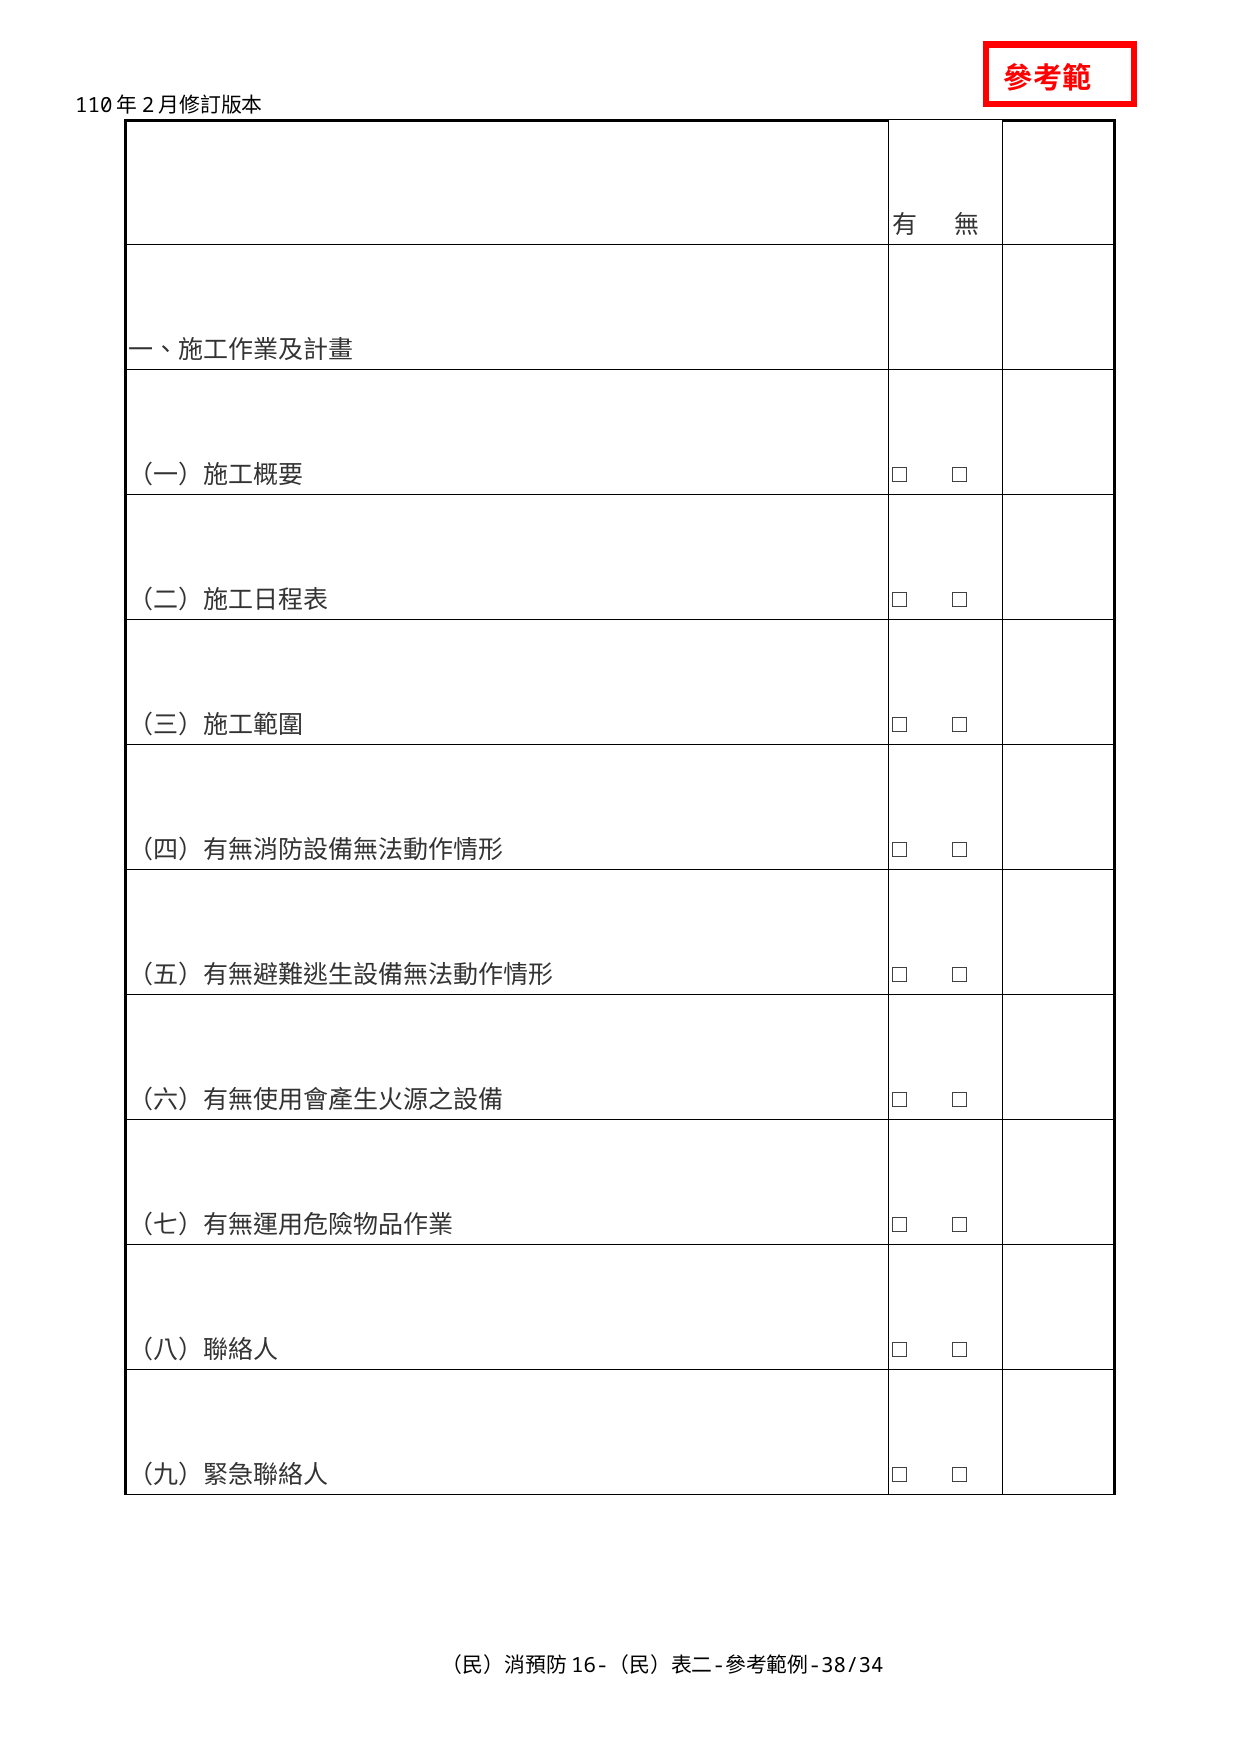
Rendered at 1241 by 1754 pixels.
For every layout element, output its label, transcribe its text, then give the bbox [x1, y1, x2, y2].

table_cell （三）施工範圍 [127, 620, 888, 744]
table_cell （九）緊急聯絡人 [127, 1370, 888, 1494]
table_header [1003, 122, 1113, 244]
table_cell □ □ [889, 495, 1002, 619]
table_cell [1003, 745, 1113, 869]
table_cell [1003, 495, 1113, 619]
table_cell □ □ [889, 1120, 1002, 1244]
table_cell [889, 245, 1002, 369]
table_header 項 目 [127, 122, 888, 244]
table_cell [1003, 245, 1113, 369]
table_cell （五）有無避難逃生設備無法動作情形 [127, 870, 888, 994]
table_cell □ □ [889, 1245, 1002, 1369]
table_cell （七）有無運用危險物品作業 [127, 1120, 888, 1244]
table_cell [1003, 620, 1113, 744]
table_cell □ □ [889, 620, 1002, 744]
table_cell [1003, 995, 1113, 1119]
table_cell [1003, 1245, 1113, 1369]
table_cell □ □ [889, 995, 1002, 1119]
table_cell [1003, 1120, 1113, 1244]
table_cell 有 無 [889, 120, 1002, 244]
table_cell [1003, 1370, 1113, 1494]
table_cell □ □ [889, 370, 1002, 494]
table_cell （八）聯絡人 [127, 1245, 888, 1369]
table_cell [1003, 370, 1113, 494]
table_cell 一、施工作業及計畫 [127, 245, 888, 369]
table_cell [1003, 870, 1113, 994]
table_cell （二）施工日程表 [127, 495, 888, 619]
table_cell □ □ [889, 745, 1002, 869]
table_cell □ □ [889, 870, 1002, 994]
table_cell （六）有無使用會產生火源之設備 [127, 995, 888, 1119]
table_cell （四）有無消防設備無法動作情形 [127, 745, 888, 869]
table_cell □ □ [889, 1370, 1002, 1494]
table_cell （一）施工概要 [127, 370, 888, 494]
